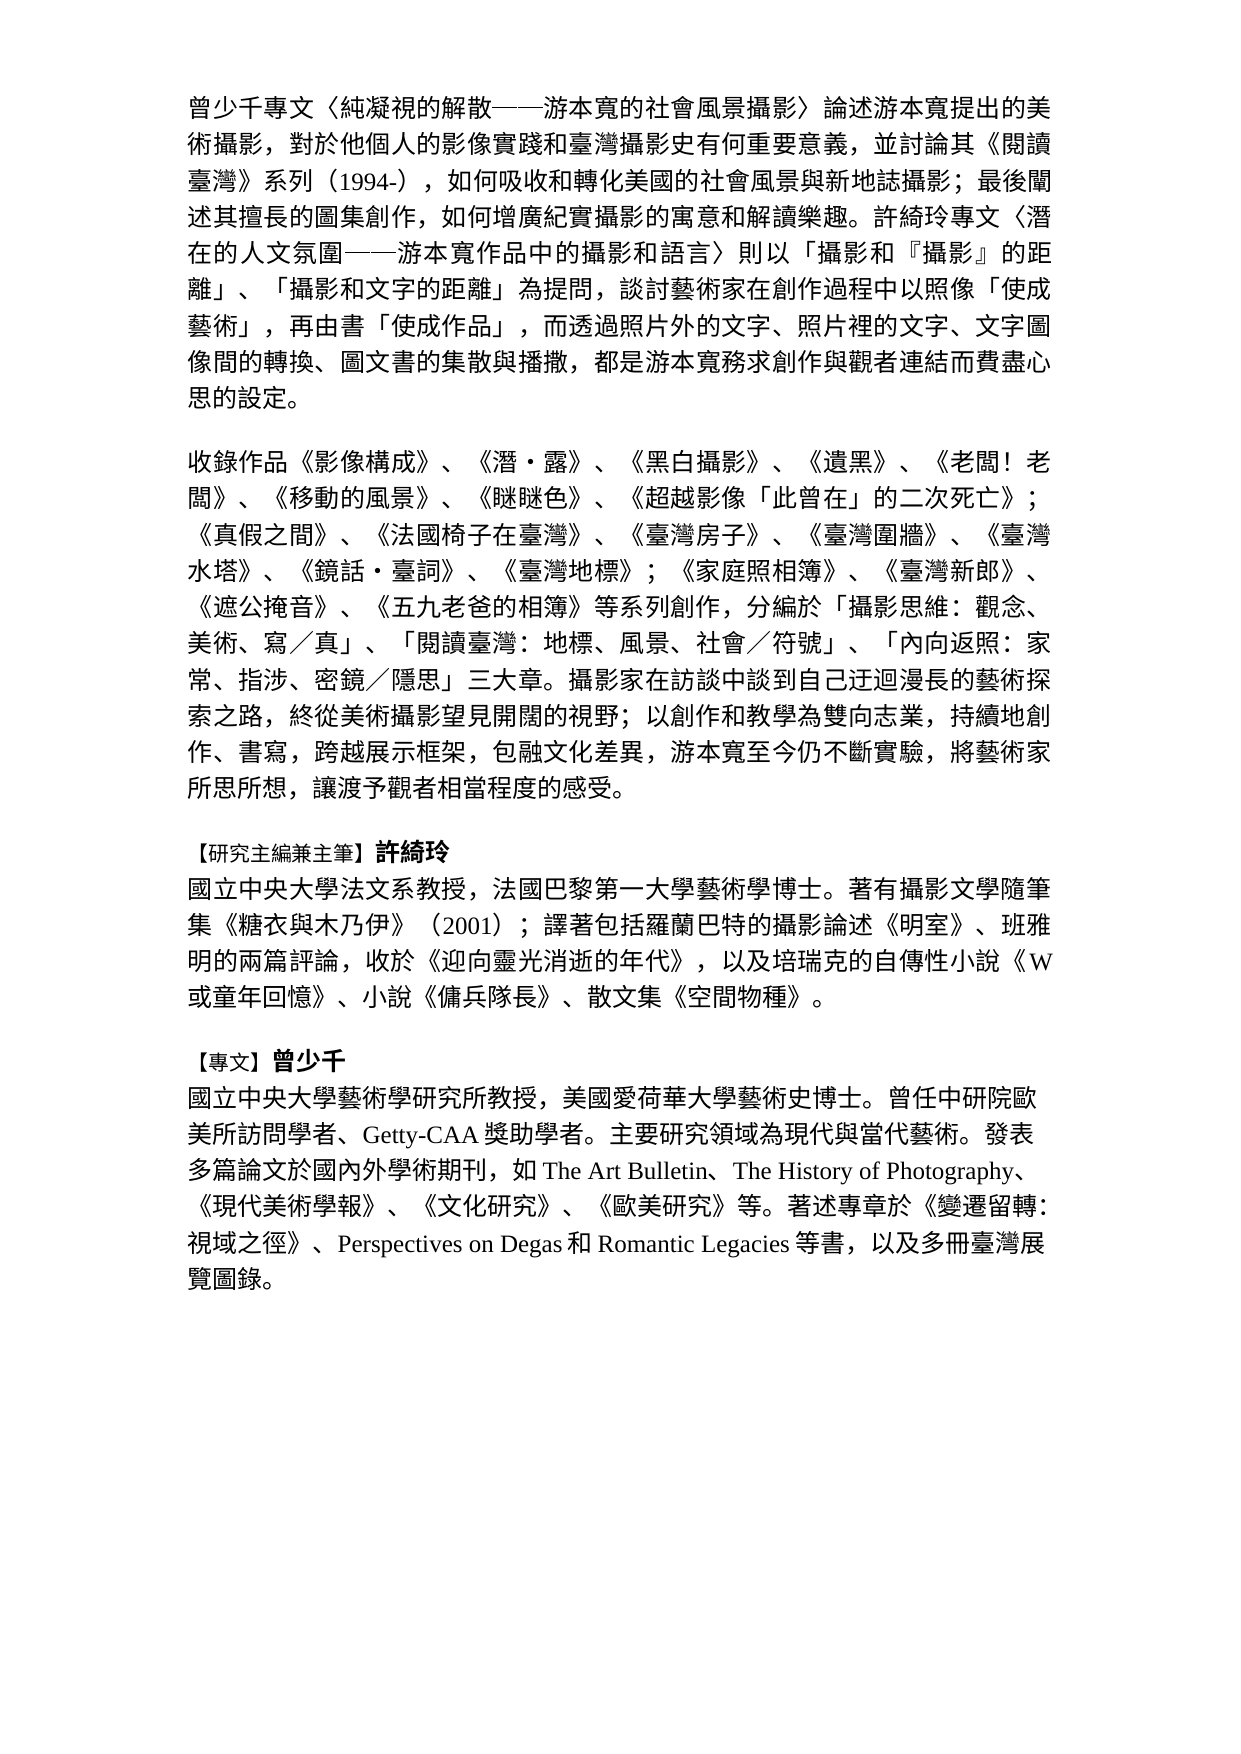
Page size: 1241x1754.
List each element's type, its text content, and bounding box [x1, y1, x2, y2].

text 【研究主編兼主筆】許綺玲 [187, 833, 1053, 869]
text 國立中央大學藝術學研究所教授，美國愛荷華大學藝術史博士。曾任中研院歐美所訪問學者、Getty-CAA獎助學者。主要研究領域為現代與當代藝術。發表多篇論文於國內外學術期刊，如The Art Bulletin、The History of Photography、《現代美術學報》、《文化研究》、《歐美研究》等。著述專章於《變遷留轉：視域之徑》、Perspectives on Degas和Romantic Legacies等書，以及多冊臺灣展覽圖錄。 [187, 1078, 1053, 1296]
text 收錄作品《影像構成》、《潛‧露》、《黑白攝影》、《遺黑》、《老闆！老闆》、《移動的風景》、《瞇瞇色》、《超越影像「此曾在」的二次死亡》；《真假之間》、《法國椅子在臺灣》、《臺灣房子》、《臺灣圍牆》、《臺灣水塔》、《鏡話‧臺詞》、《臺灣地標》；《家庭照相簿》、《臺灣新郎》、《遮公掩音》、《五九老爸的相簿》等系列創作，分編於「攝影思維：觀念、美術、寫／真」、「閱讀臺灣：地標、風景、社會／符號」、「內向返照：家常、指涉、密鏡／隱思」三大章。攝影家在訪談中談到自己迂迴漫長的藝術探索之路，終從美術攝影望見開闊的視野；以創作和教學為雙向志業，持續地創作、書寫，跨越展示框架，包融文化差異，游本寬至今仍不斷實驗，將藝術家所思所想，讓渡予觀者相當程度的感受。 [187, 443, 1053, 805]
text 【專文】曾少千 [187, 1042, 1053, 1078]
text 國立中央大學法文系教授，法國巴黎第一大學藝術學博士。著有攝影文學隨筆集《糖衣與木乃伊》（2001）；譯著包括羅蘭巴特的攝影論述《明室》、班雅明的兩篇評論，收於《迎向靈光消逝的年代》，以及培瑞克的自傳性小說《W或童年回憶》、小說《傭兵隊長》、散文集《空間物種》。 [187, 869, 1053, 1014]
text 曾少千專文〈純凝視的解散──游本寬的社會風景攝影〉論述游本寬提出的美術攝影，對於他個人的影像實踐和臺灣攝影史有何重要意義，並討論其《閱讀臺灣》系列（1994-），如何吸收和轉化美國的社會風景與新地誌攝影；最後闡述其擅長的圖集創作，如何增廣紀實攝影的寓意和解讀樂趣。許綺玲專文〈潛在的人文氛圍──游本寬作品中的攝影和語言〉則以「攝影和『攝影』的距離」、「攝影和文字的距離」為提問，談討藝術家在創作過程中以照像「使成藝術」，再由書「使成作品」，而透過照片外的文字、照片裡的文字、文字圖像間的轉換、圖文書的集散與播撒，都是游本寬務求創作與觀者連結而費盡心思的設定。 [187, 89, 1053, 415]
